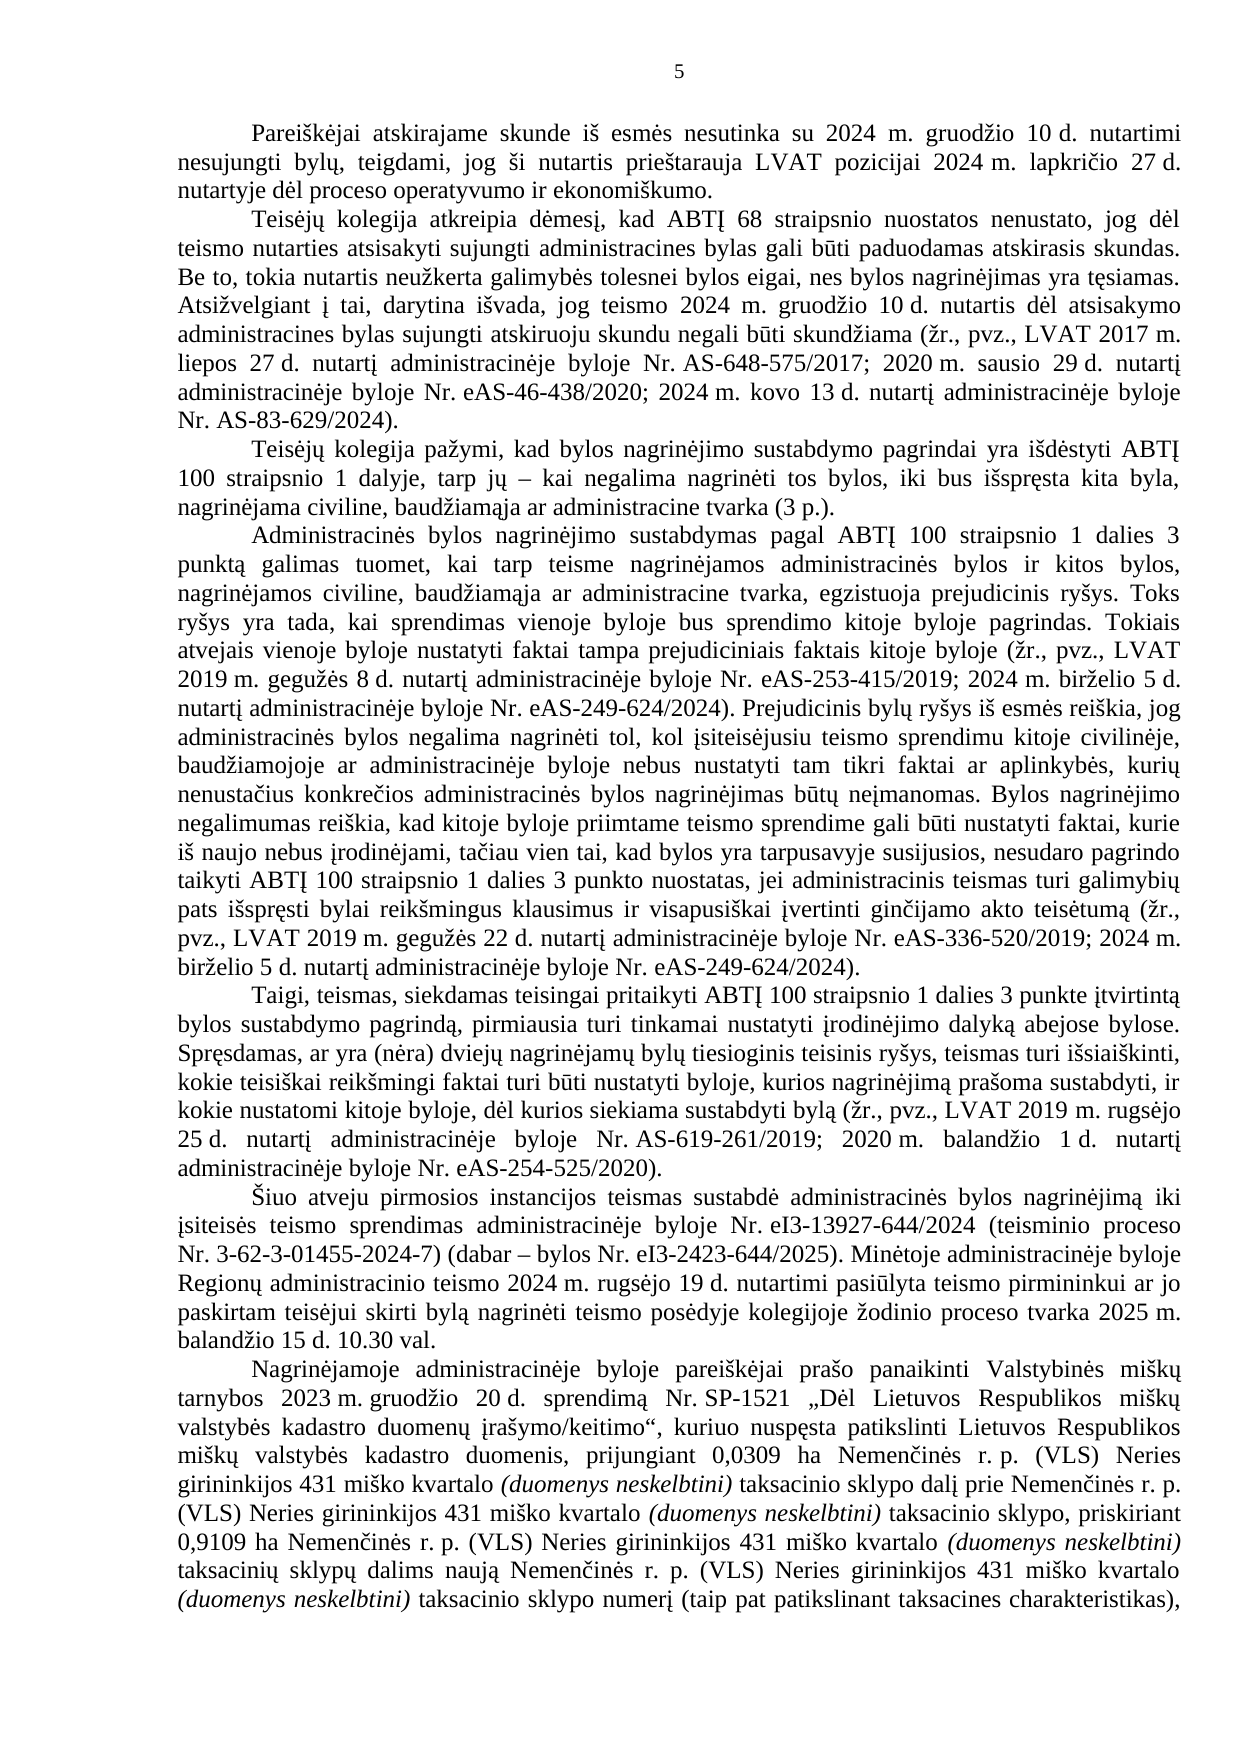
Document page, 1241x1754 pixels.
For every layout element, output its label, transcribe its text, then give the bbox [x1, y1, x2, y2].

text Teisėjų kolegija pažymi, kad bylos nagrinėjimo sustabdymo pagrindai yra išdėstyti ABTĮ 100 straipsnio 1 dalyje, tarp jų – kai negalima nagrinėti tos bylos, iki bus išspręsta kita byla, nagrinėjama civiline, baudžiamąja ar administracine tvarka (3 p.). [177, 434, 1181, 521]
text Šiuo atveju pirmosios instancijos teismas sustabdė administracinės bylos nagrinėjimą iki įsiteisės teismo sprendimas administracinėje byloje Nr. eI3-13927-644/2024 (teisminio proceso Nr. 3-62-3-01455-2024-7) (dabar – bylos Nr. eI3-2423-644/2025). Minėtoje administracinėje byloje Regionų administracinio teismo 2024 m. rugsėjo 19 d. nutartimi pasiūlyta teismo pirmininkui ar jo paskirtam teisėjui skirti bylą nagrinėti teismo posėdyje kolegijoje žodinio proceso tvarka 2025 m. balandžio 15 d. 10.30 val. [177, 1182, 1181, 1354]
text Teisėjų kolegija atkreipia dėmesį, kad ABTĮ 68 straipsnio nuostatos nenustato, jog dėl teismo nutarties atsisakyti sujungti administracines bylas gali būti paduodamas atskirasis skundas. Be to, tokia nutartis neužkerta galimybės tolesnei bylos eigai, nes bylos nagrinėjimas yra tęsiamas. Atsižvelgiant į tai, darytina išvada, jog teismo 2024 m. gruodžio 10 d. nutartis dėl atsisakymo administracines bylas sujungti atskiruoju skundu negali būti skundžiama (žr., pvz., LVAT 2017 m. liepos 27 d. nutartį administracinėje byloje Nr. AS-648-575/2017; 2020 m. sausio 29 d. nutartį administracinėje byloje Nr. eAS-46-438/2020; 2024 m. kovo 13 d. nutartį administracinėje byloje Nr. AS-83-629/2024). [177, 204, 1181, 434]
text Taigi, teismas, siekdamas teisingai pritaikyti ABTĮ 100 straipsnio 1 dalies 3 punkte įtvirtintą bylos sustabdymo pagrindą, pirmiausia turi tinkamai nustatyti įrodinėjimo dalyką abejose bylose. Spręsdamas, ar yra (nėra) dviejų nagrinėjamų bylų tiesioginis teisinis ryšys, teismas turi išsiaiškinti, kokie teisiškai reikšmingi faktai turi būti nustatyti byloje, kurios nagrinėjimą prašoma sustabdyti, ir kokie nustatomi kitoje byloje, dėl kurios siekiama sustabdyti bylą (žr., pvz., LVAT 2019 m. rugsėjo 25 d. nutartį administracinėje byloje Nr. AS-619-261/2019; 2020 m. balandžio 1 d. nutartį administracinėje byloje Nr. eAS-254-525/2020). [177, 981, 1181, 1182]
text Administracinės bylos nagrinėjimo sustabdymas pagal ABTĮ 100 straipsnio 1 dalies 3 punktą galimas tuomet, kai tarp teisme nagrinėjamos administracinės bylos ir kitos bylos, nagrinėjamos civiline, baudžiamąja ar administracine tvarka, egzistuoja prejudicinis ryšys. Toks ryšys yra tada, kai sprendimas vienoje byloje bus sprendimo kitoje byloje pagrindas. Tokiais atvejais vienoje byloje nustatyti faktai tampa prejudiciniais faktais kitoje byloje (žr., pvz., LVAT 2019 m. gegužės 8 d. nutartį administracinėje byloje Nr. eAS-253-415/2019; 2024 m. birželio 5 d. nutartį administracinėje byloje Nr. eAS-249-624/2024). Prejudicinis bylų ryšys iš esmės reiškia, jog administracinės bylos negalima nagrinėti tol, kol įsiteisėjusiu teismo sprendimu kitoje civilinėje, baudžiamojoje ar administracinėje byloje nebus nustatyti tam tikri faktai ar aplinkybės, kurių nenustačius konkrečios administracinės bylos nagrinėjimas būtų neįmanomas. Bylos nagrinėjimo negalimumas reiškia, kad kitoje byloje priimtame teismo sprendime gali būti nustatyti faktai, kurie iš naujo nebus įrodinėjami, tačiau vien tai, kad bylos yra tarpusavyje susijusios, nesudaro pagrindo taikyti ABTĮ 100 straipsnio 1 dalies 3 punkto nuostatas, jei administracinis teismas turi galimybių pats išspręsti bylai reikšmingus klausimus ir visapusiškai įvertinti ginčijamo akto teisėtumą (žr., pvz., LVAT 2019 m. gegužės 22 d. nutartį administracinėje byloje Nr. eAS-336-520/2019; 2024 m. birželio 5 d. nutartį administracinėje byloje Nr. eAS-249-624/2024). [177, 521, 1181, 981]
text Pareiškėjai atskirajame skunde iš esmės nesutinka su 2024 m. gruodžio 10 d. nutartimi nesujungti bylų, teigdami, jog ši nutartis prieštarauja LVAT pozicijai 2024 m. lapkričio 27 d. nutartyje dėl proceso operatyvumo ir ekonomiškumo. [177, 118, 1181, 204]
text Nagrinėjamoje administracinėje byloje pareiškėjai prašo panaikinti Valstybinės miškų tarnybos 2023 m. gruodžio 20 d. sprendimą Nr. SP-1521 „Dėl Lietuvos Respublikos miškų valstybės kadastro duomenų įrašymo/keitimo“, kuriuo nuspęsta patikslinti Lietuvos Respublikos miškų valstybės kadastro duomenis, prijungiant 0,0309 ha Nemenčinės r. p. (VLS) Neries girininkijos 431 miško kvartalo (duomenys neskelbtini) taksacinio sklypo dalį prie Nemenčinės r. p. (VLS) Neries girininkijos 431 miško kvartalo (duomenys neskelbtini) taksacinio sklypo, priskiriant 0,9109 ha Nemenčinės r. p. (VLS) Neries girininkijos 431 miško kvartalo (duomenys neskelbtini) taksacinių sklypų dalims naują Nemenčinės r. p. (VLS) Neries girininkijos 431 miško kvartalo (duomenys neskelbtini) taksacinio sklypo numerį (taip pat patikslinant taksacines charakteristikas), [177, 1354, 1181, 1613]
